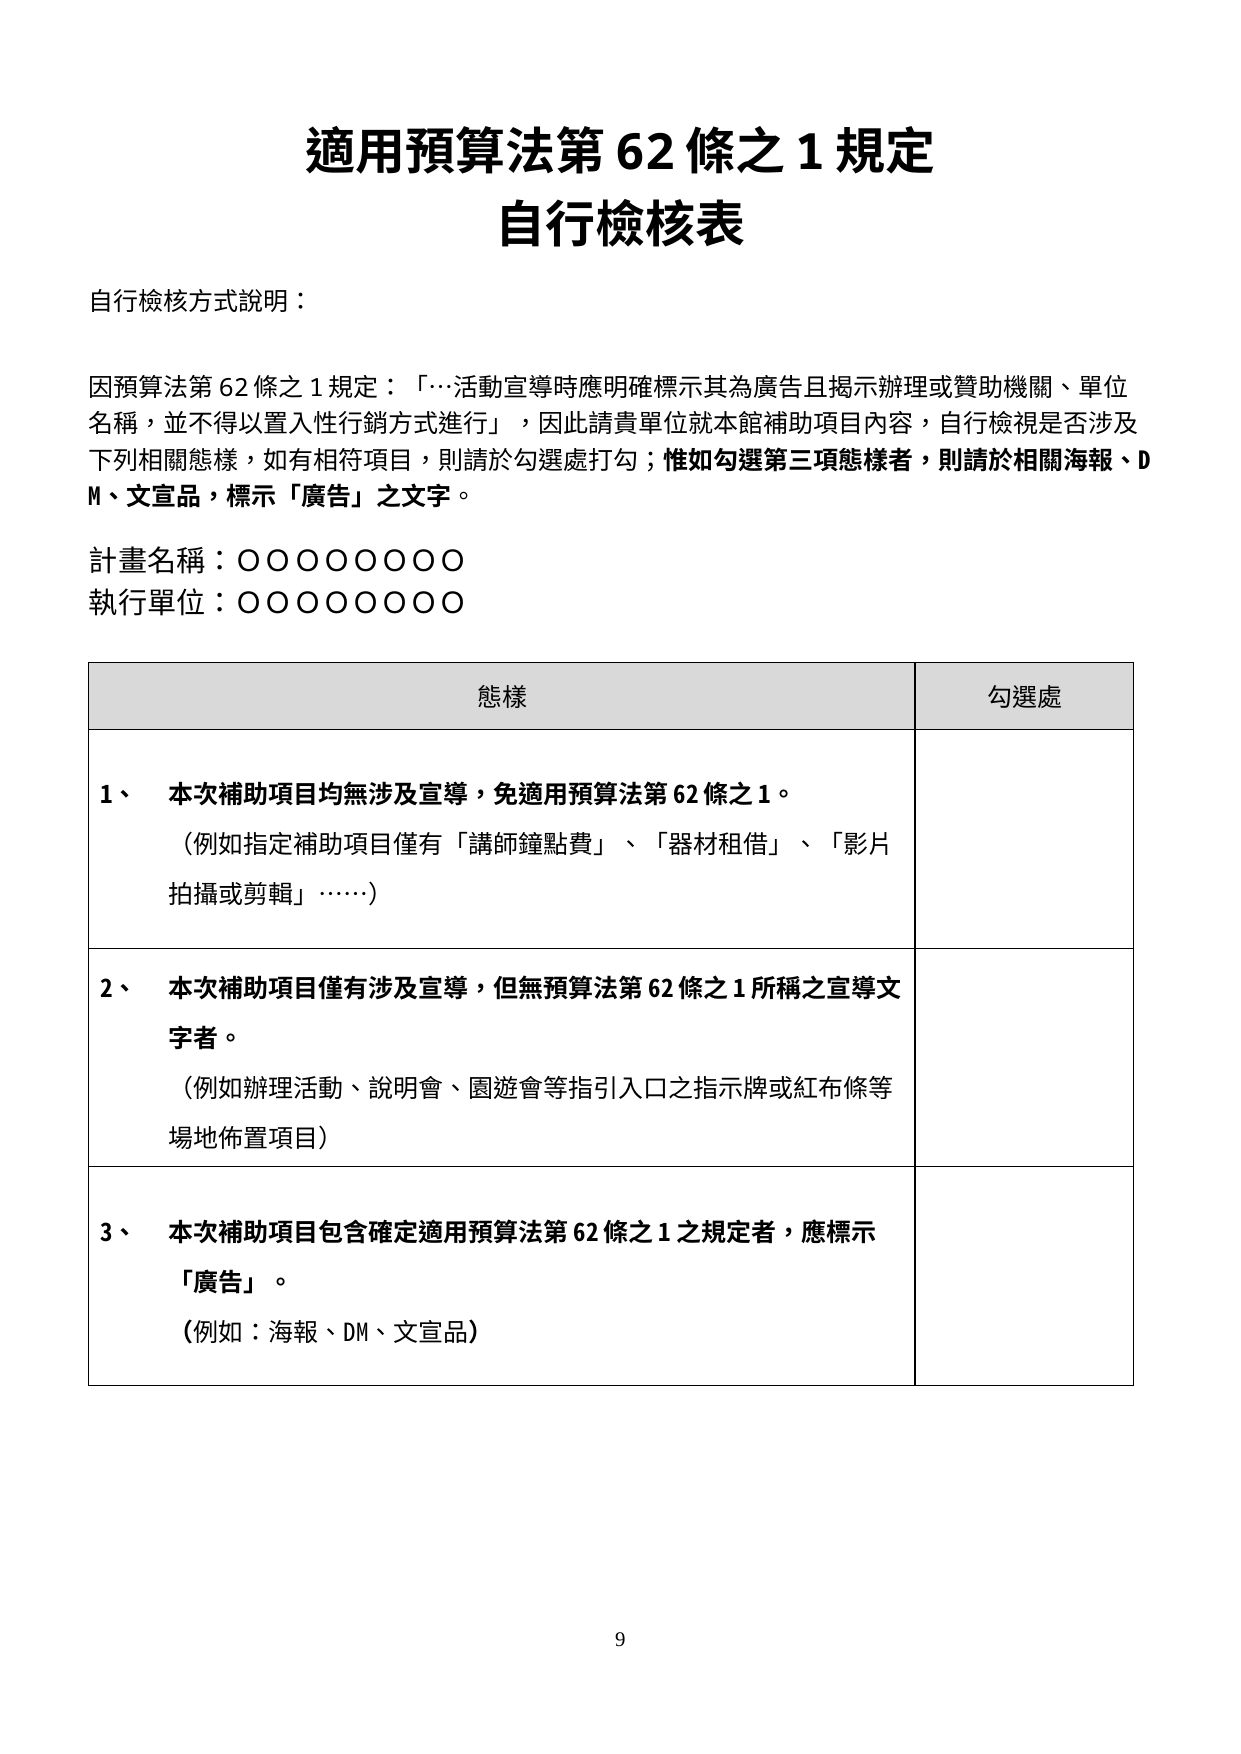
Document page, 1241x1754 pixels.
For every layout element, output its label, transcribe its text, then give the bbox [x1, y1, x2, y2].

text 計畫名稱：ＯＯＯＯＯＯＯＯ [89, 538, 1152, 580]
text 適用預算法第62條之1規定 [89, 111, 1152, 184]
table_header 態樣 [89, 663, 914, 729]
table_cell 本次補助項目僅有涉及宣導，但無預算法第62條之1所稱之宣導文字者。 （例如辦理活動、說明會、園遊會等指引入口之指示牌或紅布條等場地佈置項目） [89, 949, 914, 1166]
table_cell 本次補助項目均無涉及宣導，免適用預算法第62條之1。 （例如指定補助項目僅有「講師鐘點費」、「器材租借」、「影片拍攝或剪輯」……） [89, 730, 914, 948]
text 因預算法第62條之1規定：「…活動宣導時應明確標示其為廣告且揭示辦理或贊助機關、單位名稱，並不得以置入性行銷方式進行」，因此請貴單位就本館補助項目內容，自行檢視是否涉及下列相關態樣，如有相符項目，則請於勾選處打勾；惟如勾選第三項態樣者，則請於相關海報、DM、文宣品，標示「廣告」之文字。 [89, 368, 1152, 513]
text 自行檢核表 [89, 184, 1152, 256]
text 自行檢核方式說明： [89, 281, 1152, 318]
table_header 勾選處 [916, 663, 1133, 729]
table_cell 本次補助項目包含確定適用預算法第62條之1之規定者，應標示「廣告」。 （例如：海報、DM、文宣品） [89, 1167, 914, 1385]
text 執行單位：ＯＯＯＯＯＯＯＯ [89, 580, 1152, 622]
table_cell [916, 949, 1133, 1166]
table_cell [916, 1167, 1133, 1385]
table_cell [916, 730, 1133, 948]
